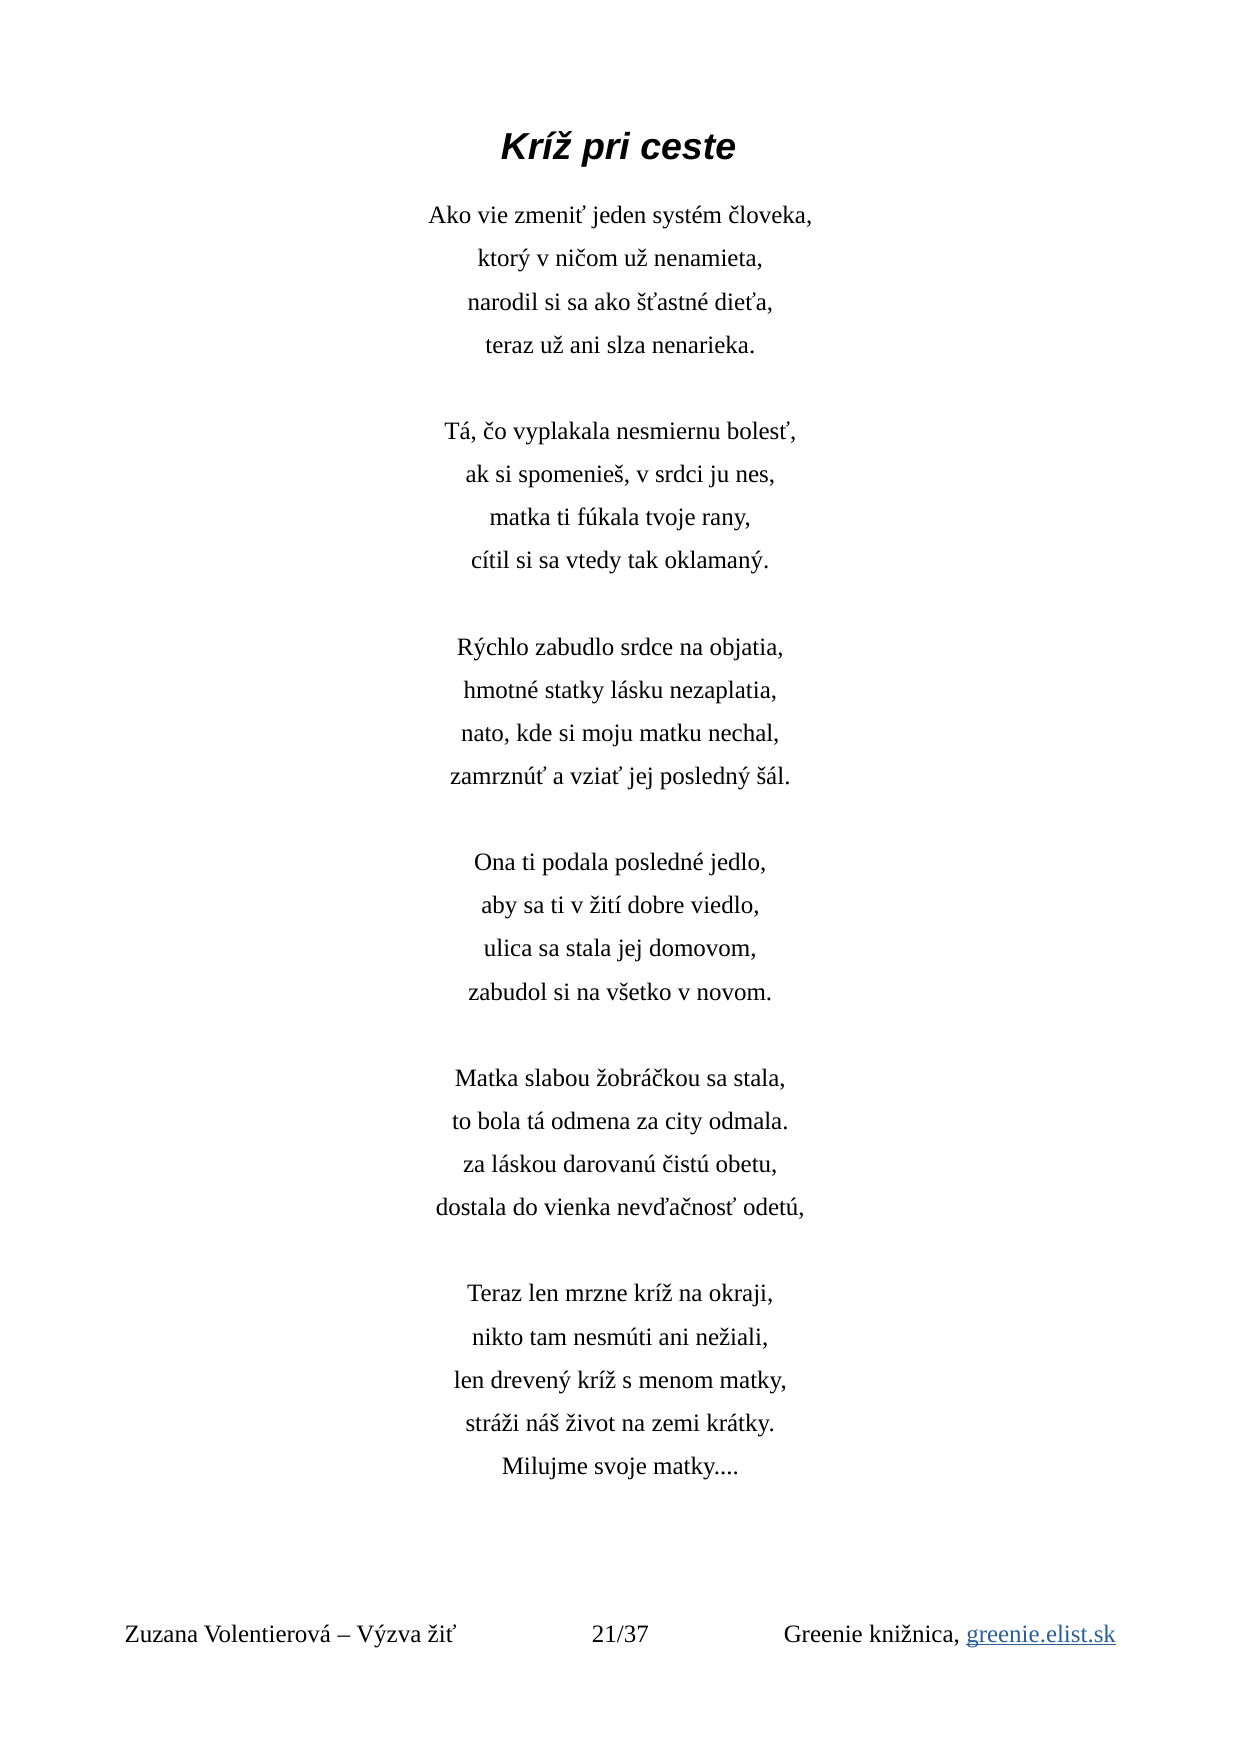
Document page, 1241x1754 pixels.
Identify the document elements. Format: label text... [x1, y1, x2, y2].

text aby sa ti v žití dobre viedlo, [106, 890, 1134, 919]
text Milujme svoje matky.... [106, 1451, 1134, 1480]
text ak si spomenieš, v srdci ju nes, [106, 459, 1134, 488]
text Rýchlo zabudlo srdce na objatia, [106, 632, 1134, 660]
text to bola tá odmena za city odmala. [106, 1106, 1134, 1135]
text hmotné statky lásku nezaplatia, [106, 675, 1134, 703]
text stráži náš život na zemi krátky. [106, 1408, 1134, 1437]
text zamrznúť a vziať jej posledný šál. [106, 761, 1134, 790]
text ulica sa stala jej domovom, [106, 933, 1134, 962]
text matka ti fúkala tvoje rany, [106, 502, 1134, 531]
subtitle Kríž pri ceste [106, 124, 1134, 167]
text ktorý v ničom už nenamieta, [106, 243, 1134, 272]
text Matka slabou žobráčkou sa stala, [106, 1063, 1134, 1092]
text teraz už ani slza nenarieka. [106, 330, 1134, 358]
text nato, kde si moju matku nechal, [106, 718, 1134, 747]
text dostala do vienka nevďačnosť odetú, [106, 1192, 1134, 1221]
text Ako vie zmeniť jeden systém človeka, [106, 200, 1134, 229]
text Teraz len mrzne kríž na okraji, [106, 1278, 1134, 1307]
text nikto tam nesmúti ani nežiali, [106, 1322, 1134, 1350]
text za láskou darovanú čistú obetu, [106, 1149, 1134, 1178]
text Ona ti podala posledné jedlo, [106, 847, 1134, 876]
text len drevený kríž s menom matky, [106, 1365, 1134, 1393]
text narodil si sa ako šťastné dieťa, [106, 287, 1134, 315]
text cítil si sa vtedy tak oklamaný. [106, 545, 1134, 574]
text zabudol si na všetko v novom. [106, 977, 1134, 1005]
text Tá, čo vyplakala nesmiernu bolesť, [106, 416, 1134, 445]
